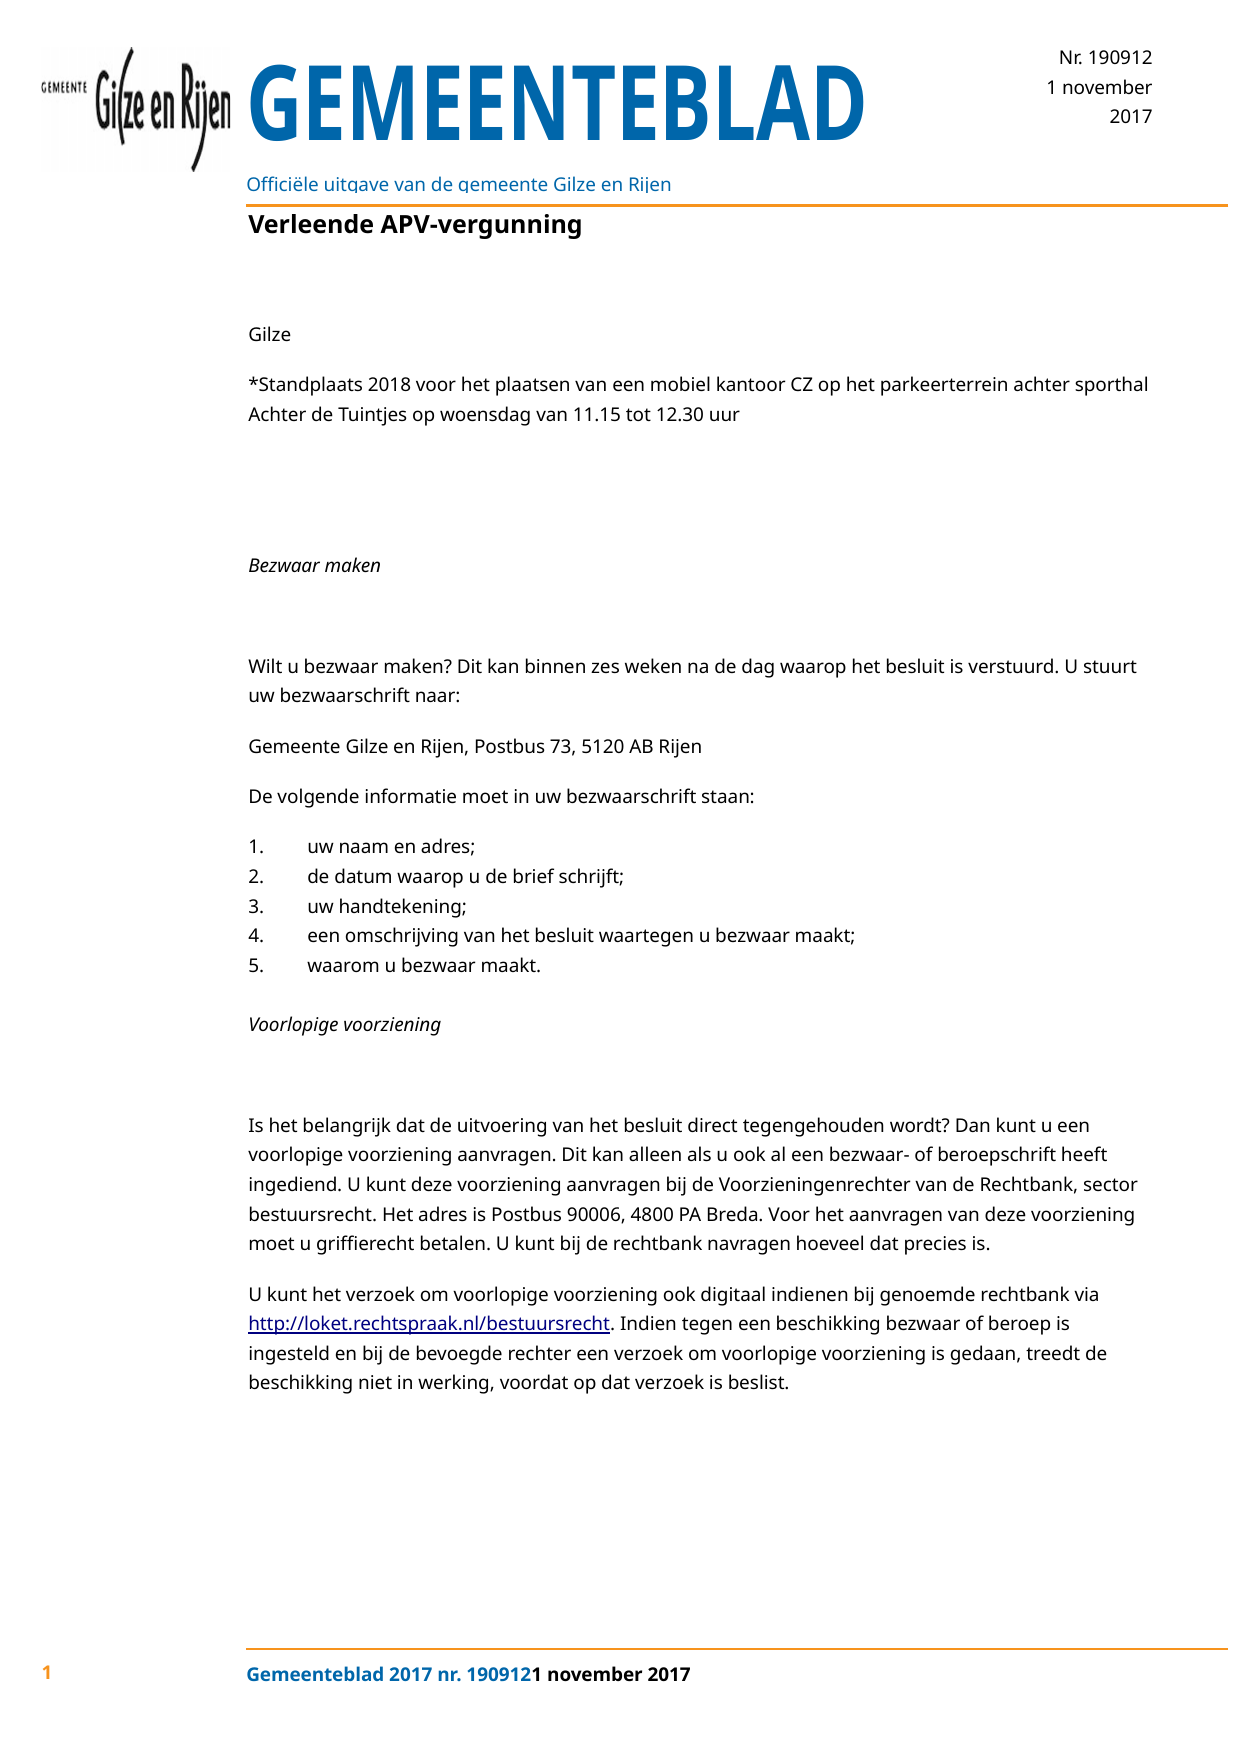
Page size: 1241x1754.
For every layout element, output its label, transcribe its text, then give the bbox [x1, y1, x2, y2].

text *Standplaats 2018 voor het plaatsen van een mobiel kantoor CZ op het parkeerterrein achter sporthal Achter de Tuintjes op woensdag van 11.15 tot 12.30 uur [248, 371, 1152, 426]
text U kunt het verzoek om voorlopige voorziening ook digitaal indienen bij genoemde rechtbank via http://loket.rechtspraak.nl/bestuursrecht. Indien tegen een beschikking bezwaar of beroep is ingesteld en bij de bevoegde rechter een verzoek om voorlopige voorziening is gedaan, treedt de beschikking niet in werking, voordat op dat verzoek is beslist. [248, 1281, 1152, 1395]
text Gilze [248, 321, 1152, 346]
list uw naam en adres; [248, 834, 1152, 859]
text Gemeente Gilze en Rijen, Postbus 73, 5120 AB Rijen [248, 733, 1152, 758]
list een omschrijving van het besluit waartegen u bezwaar maakt; [248, 922, 1152, 948]
list de datum waarop u de brief schrijft; [248, 863, 1152, 889]
text Wilt u bezwaar maken? Dit kan binnen zes weken na de dag waarop het besluit is verstuurd. U stuurt uw bezwaarschrift naar: [248, 653, 1152, 708]
text Verleende APV-vergunning [248, 207, 1152, 241]
text Is het belangrijk dat de uitvoering van het besluit direct tegengehouden wordt? Dan kunt u een voorlopige voorziening aanvragen. Dit kan alleen als u ook al een bezwaar- of beroepschrift heeft ingediend. U kunt deze voorziening aanvragen bij de Voorzieningenrechter van de Rechtbank, sector bestuursrecht. Het adres is Postbus 90006, 4800 PA Breda. Voor het aanvragen van deze voorziening moet u griffierecht betalen. U kunt bij de rechtbank navragen hoeveel dat precies is. [248, 1112, 1152, 1256]
text De volgende informatie moet in uw bezwaarschrift staan: [248, 783, 1152, 809]
picture [41, 47, 231, 172]
text Voorlopige voorziening [248, 1011, 1152, 1037]
list uw handtekening; [248, 893, 1152, 918]
list waarom u bezwaar maakt. [248, 952, 1152, 978]
text Bezwaar maken [248, 552, 1152, 578]
